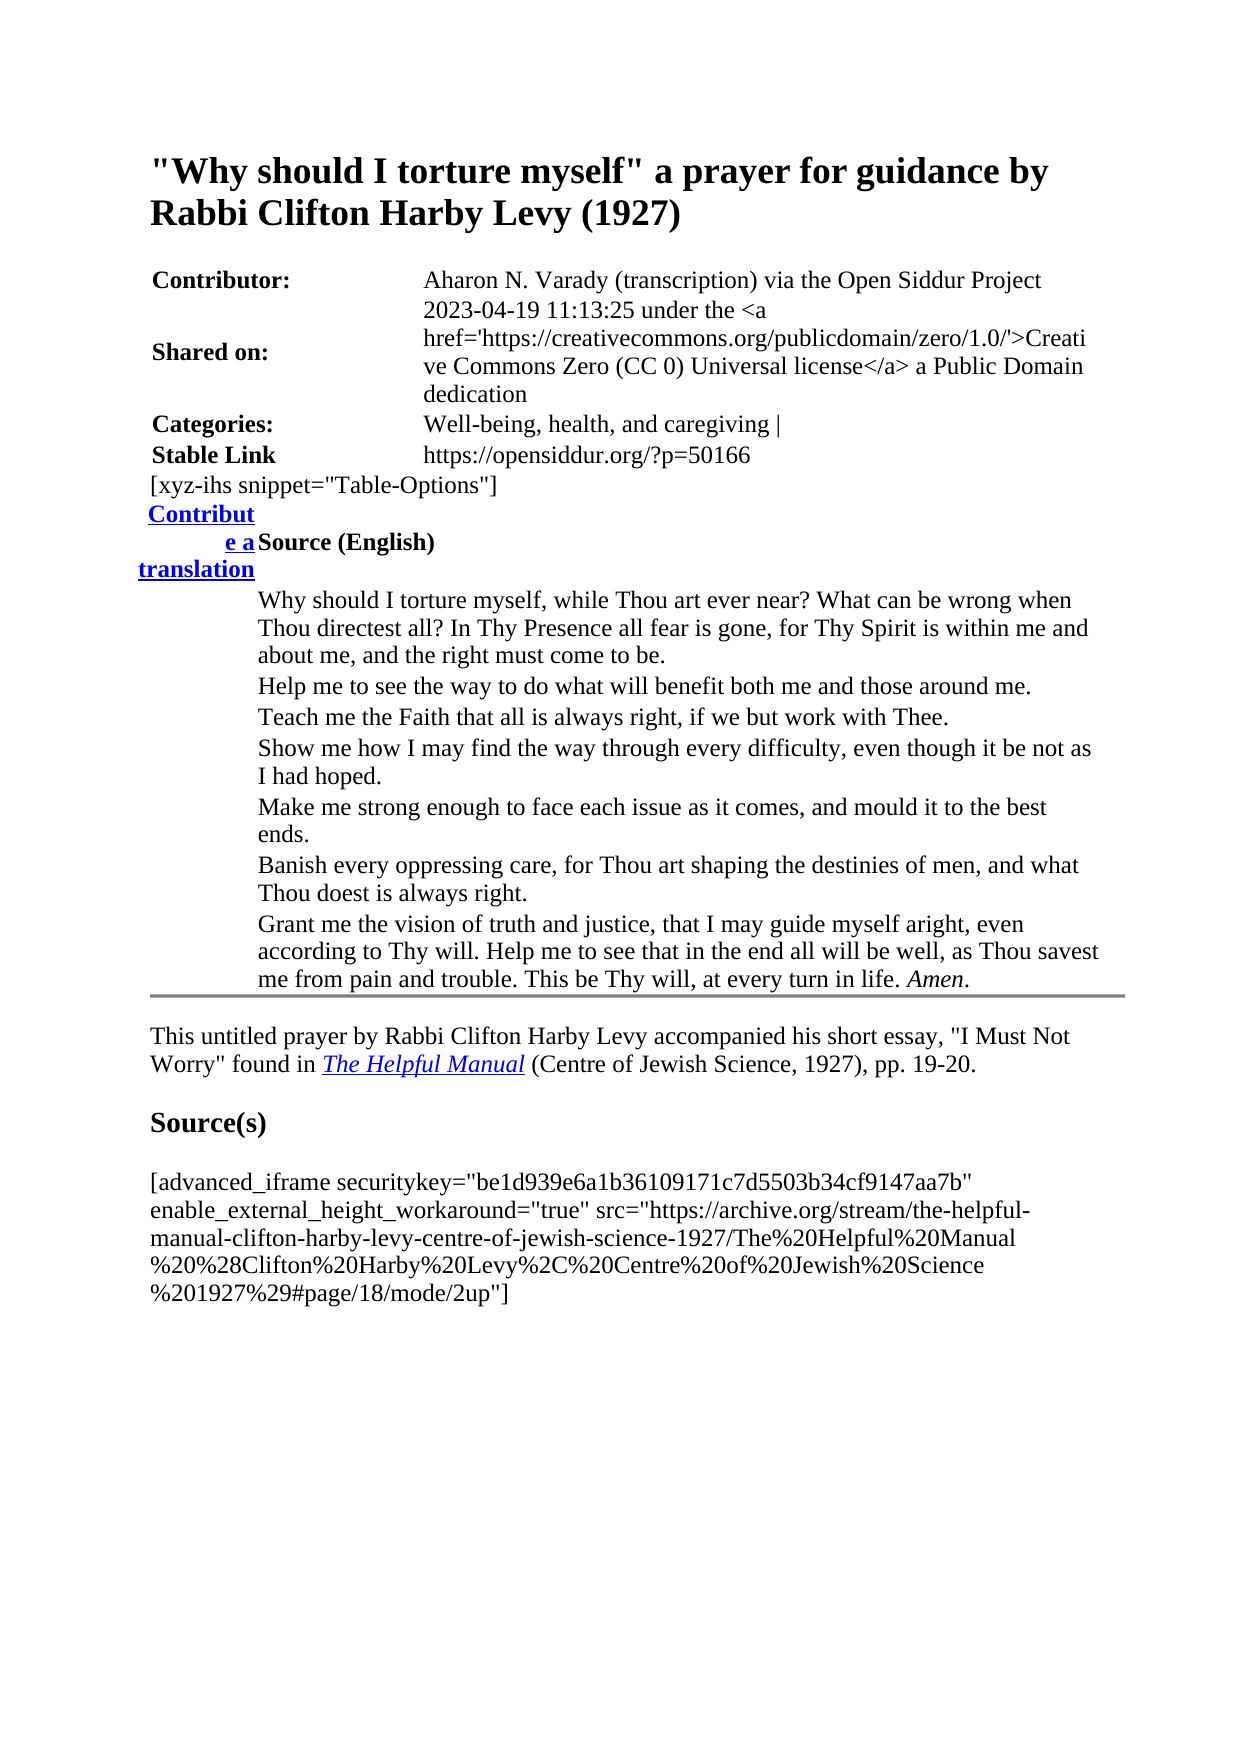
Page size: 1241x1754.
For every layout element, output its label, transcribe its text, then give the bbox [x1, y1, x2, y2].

table_header Contribute a translation [135, 499, 256, 585]
text [xyz-ihs snippet="Table-Options"] [150, 471, 1090, 498]
table_header Source (English) [256, 499, 1105, 585]
table_cell Grant me the vision of truth and justice, that I may guide myself aright, even according to Thy will. Help me to see that in the end all will be well, as Thou savest me from pain and trouble. This be Thy will, at every turn in life. Amen. [256, 908, 1105, 994]
subtitle Source(s) [150, 1107, 1090, 1139]
table_cell Banish every oppressing care, for Thou art shaping the destinies of men, and what Thou doest is always right. [256, 850, 1105, 908]
table_cell Why should I torture myself, while Thou art ever near? What can be wrong when Thou directest all? In Thy Presence all fear is gone, for Thy Spirit is within me and about me, and the right must come to be. [256, 585, 1105, 671]
table_cell 2023-04-19 11:13:25 under the <a href='https://creativecommons.org/publicdomain/zero/1.0/'>Creative Commons Zero (CC 0) Universal license</a> a Public Domain dedication [421, 295, 1090, 409]
table_cell [135, 671, 256, 702]
table_cell https://opensiddur.org/?p=50166 [421, 440, 1090, 471]
table_cell [135, 733, 256, 791]
table_cell [135, 850, 256, 908]
subtitle "Why should I torture myself" a prayer for guidance by Rabbi Clifton Harby Levy (1927) [150, 150, 1090, 233]
table_cell [135, 908, 256, 994]
table_header Contributor: [150, 264, 421, 295]
table_cell Make me strong enough to face each issue as it comes, and mould it to the best ends. [256, 791, 1105, 850]
table_cell Shared on: [150, 295, 421, 409]
table_cell Well-being, health, and caregiving | [421, 409, 1090, 440]
text This untitled prayer by Rabbi Clifton Harby Levy accompanied his short essay, "I Must Not Worry" found in The Helpful Manual (Centre of Jewish Science, 1927), pp. 19-20. [150, 1022, 1090, 1078]
table_cell [135, 702, 256, 733]
table_cell Categories: [150, 409, 421, 440]
table_cell Stable Link [150, 440, 421, 471]
table_cell Teach me the Faith that all is always right, if we but work with Thee. [256, 702, 1105, 733]
table_cell [135, 585, 256, 671]
table_cell [135, 791, 256, 850]
text [advanced_iframe securitykey="be1d939e6a1b36109171c7d5503b34cf9147aa7b" enable_external_height_workaround="true" src="https://archive.org/stream/the-helpful-manual-clifton-harby-levy-centre-of-jewish-science-1927/The%20Helpful%20Manual%20%28Clifton%20Harby%20Levy%2C%20Centre%20of%20Jewish%20Science%201927%29#page/18/mode/2up"] [150, 1168, 1090, 1307]
table_cell Show me how I may find the way through every difficulty, even though it be not as I had hoped. [256, 733, 1105, 791]
table_cell Help me to see the way to do what will benefit both me and those around me. [256, 671, 1105, 702]
table_header Aharon N. Varady (transcription) via the Open Siddur Project [421, 264, 1090, 295]
